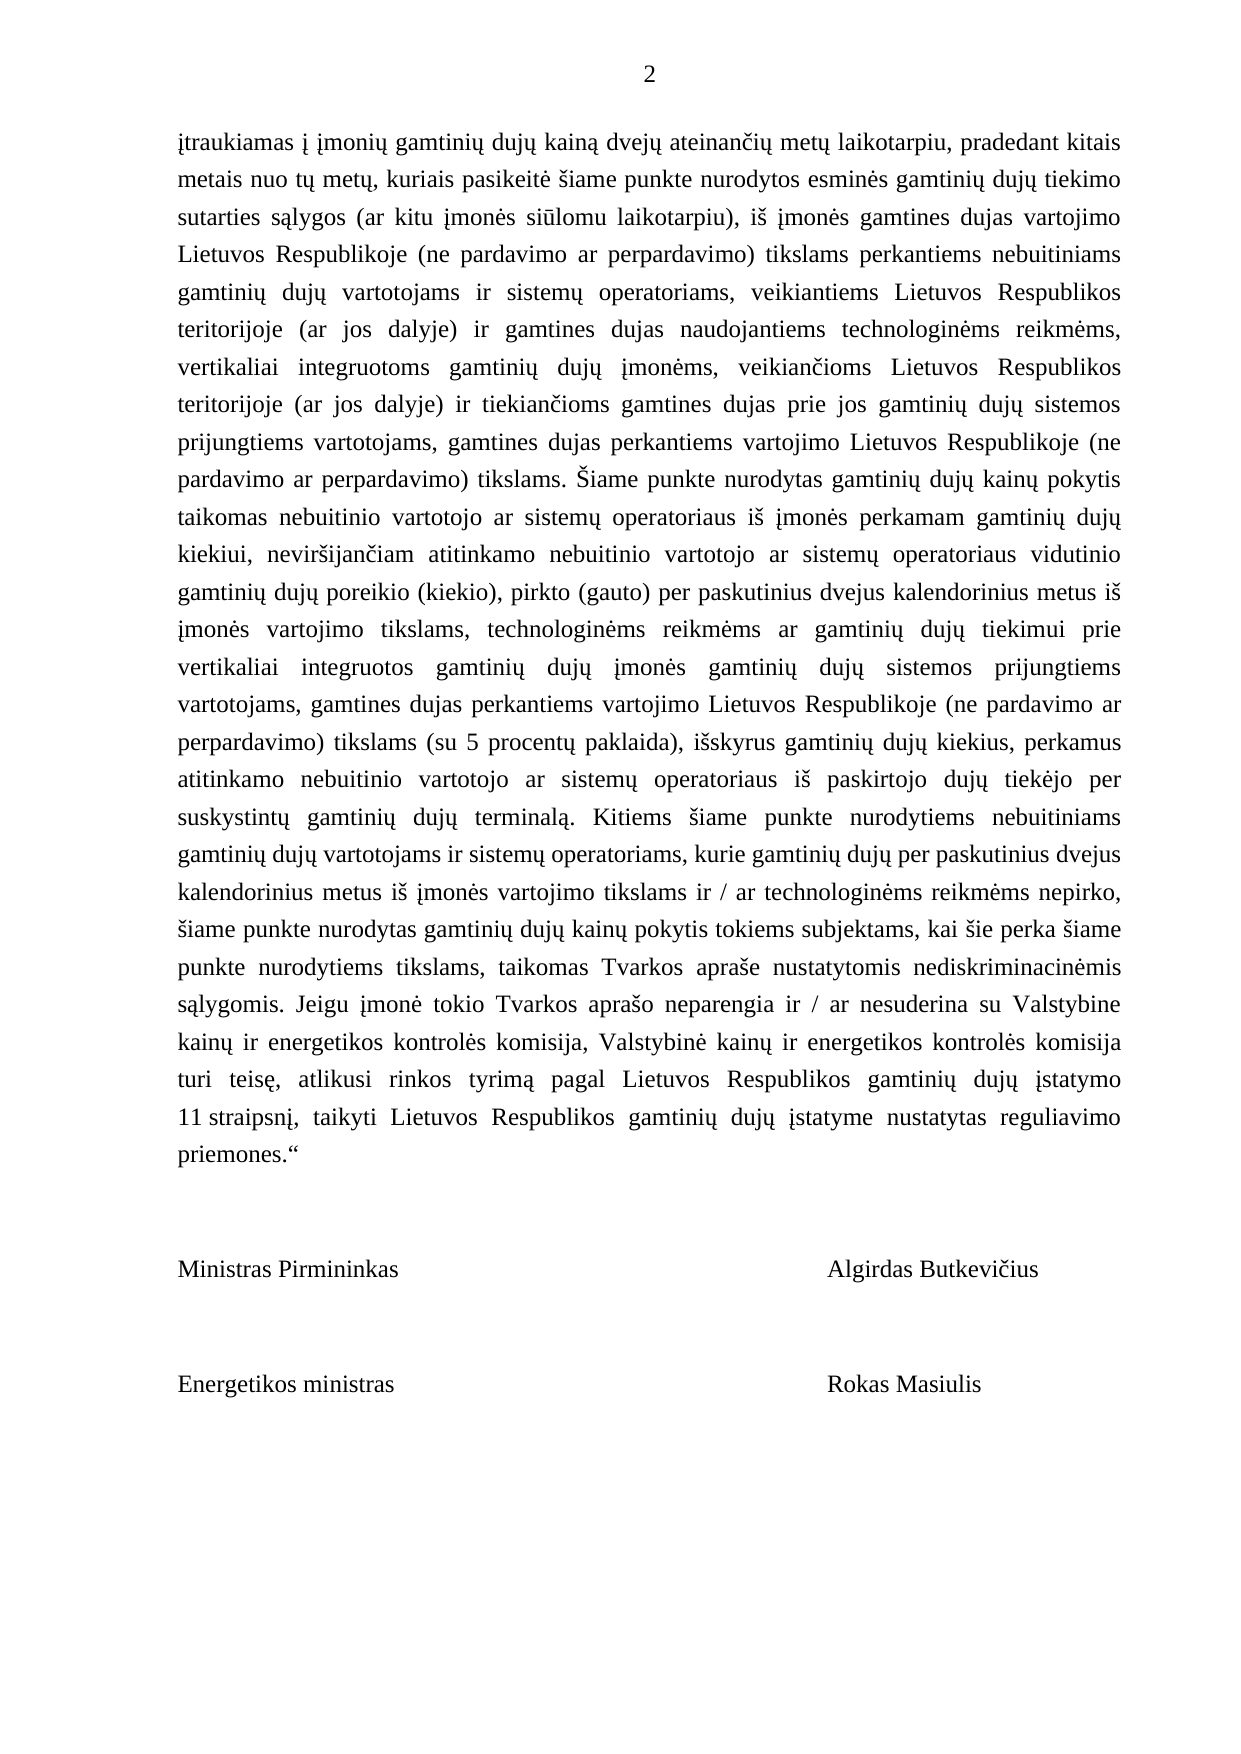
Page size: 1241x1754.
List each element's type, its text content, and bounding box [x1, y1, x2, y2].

text įtraukiamas į įmonių gamtinių dujų kainą dvejų ateinančių metų laikotarpiu, pradedant kitais metais nuo tų metų, kuriais pasikeitė šiame punkte nurodytos esminės gamtinių dujų tiekimo sutarties sąlygos (ar kitu įmonės siūlomu laikotarpiu), iš įmonės gamtines dujas vartojimo Lietuvos Respublikoje (ne pardavimo ar perpardavimo) tikslams perkantiems nebuitiniams gamtinių dujų vartotojams ir sistemų operatoriams, veikiantiems Lietuvos Respublikos teritorijoje (ar jos dalyje) ir gamtines dujas naudojantiems technologinėms reikmėms, vertikaliai integruotoms gamtinių dujų įmonėms, veikiančioms Lietuvos Respublikos teritorijoje (ar jos dalyje) ir tiekiančioms gamtines dujas prie jos gamtinių dujų sistemos prijungtiems vartotojams, gamtines dujas perkantiems vartojimo Lietuvos Respublikoje (ne pardavimo ar perpardavimo) tikslams. Šiame punkte nurodytas gamtinių dujų kainų pokytis taikomas nebuitinio vartotojo ar sistemų operatoriaus iš įmonės perkamam gamtinių dujų kiekiui, neviršijančiam atitinkamo nebuitinio vartotojo ar sistemų operatoriaus vidutinio gamtinių dujų poreikio (kiekio), pirkto (gauto) per paskutinius dvejus kalendorinius metus iš įmonės vartojimo tikslams, technologinėms reikmėms ar gamtinių dujų tiekimui prie vertikaliai integruotos gamtinių dujų įmonės gamtinių dujų sistemos prijungtiems vartotojams, gamtines dujas perkantiems vartojimo Lietuvos Respublikoje (ne pardavimo ar perpardavimo) tikslams (su 5 procentų paklaida), išskyrus gamtinių dujų kiekius, perkamus atitinkamo nebuitinio vartotojo ar sistemų operatoriaus iš paskirtojo dujų tiekėjo per suskystintų gamtinių dujų terminalą. Kitiems šiame punkte nurodytiems nebuitiniams gamtinių dujų vartotojams ir sistemų operatoriams, kurie gamtinių dujų per paskutinius dvejus kalendorinius metus iš įmonės vartojimo tikslams ir / ar technologinėms reikmėms nepirko, šiame punkte nurodytas gamtinių dujų kainų pokytis tokiems subjektams, kai šie perka šiame punkte nurodytiems tikslams, taikomas Tvarkos apraše nustatytomis nediskriminacinėmis sąlygomis. Jeigu įmonė tokio Tvarkos aprašo neparengia ir / ar nesuderina su Valstybine kainų ir energetikos kontrolės komisija, Valstybinė kainų ir energetikos kontrolės komisija turi teisę, atlikusi rinkos tyrimą pagal Lietuvos Respublikos gamtinių dujų įstatymo 11 straipsnį, taikyti Lietuvos Respublikos gamtinių dujų įstatyme nustatytas reguliavimo priemones.“ [177, 118, 1122, 1168]
text Ministras Pirmininkas Algirdas Butkevičius [177, 1254, 1122, 1283]
text Energetikos ministras Rokas Masiulis [177, 1369, 1122, 1398]
